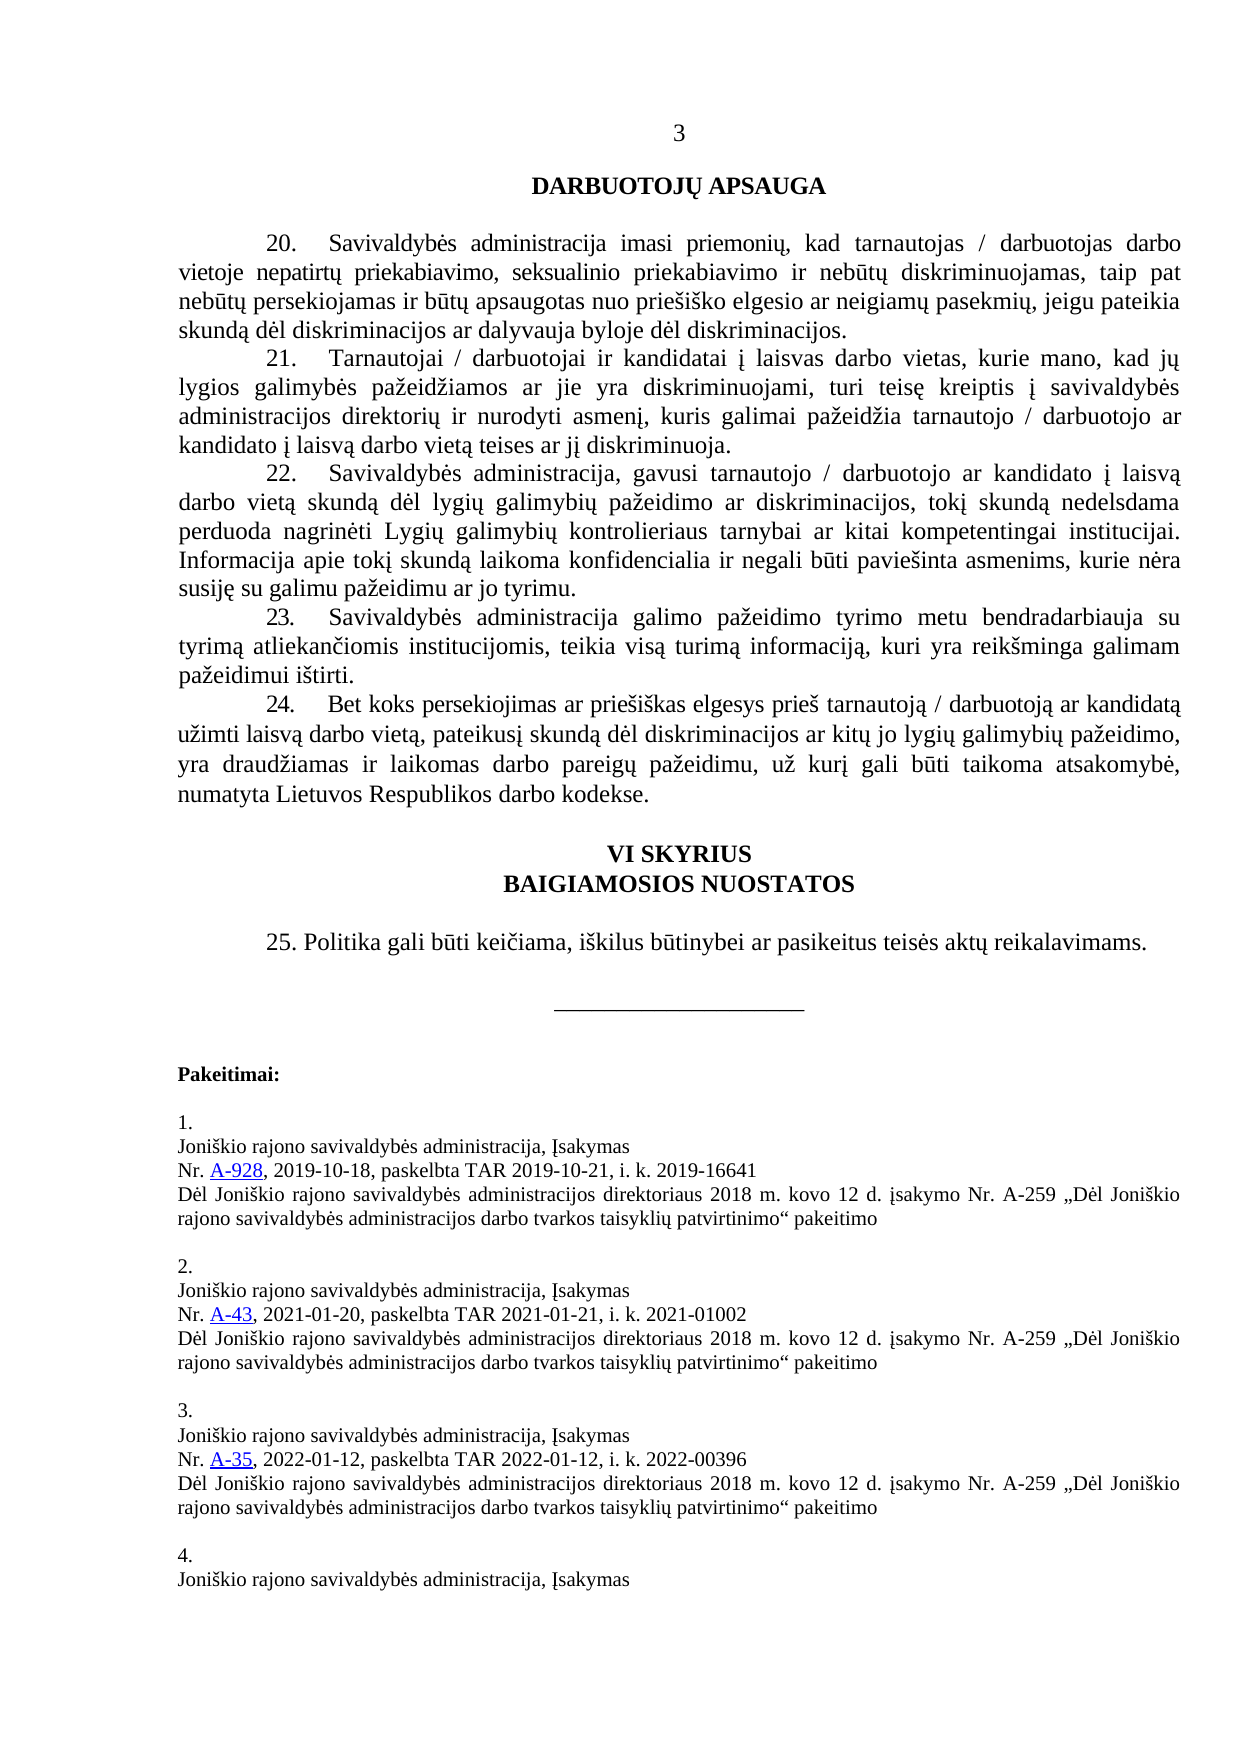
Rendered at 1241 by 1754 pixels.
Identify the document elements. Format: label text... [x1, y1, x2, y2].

text Pakeitimai: [177, 1062, 1181, 1086]
text Dėl Joniškio rajono savivaldybės administracijos direktoriaus 2018 m. kovo 12 d. įsakymo Nr. A-259 „Dėl Joniškio rajono savivaldybės administracijos darbo tvarkos taisyklių patvirtinimo“ pakeitimo [177, 1326, 1181, 1374]
text BAIGIAMOSIOS NUOSTATOS [177, 868, 1181, 898]
text 2. [177, 1254, 1181, 1278]
text Nr. A-43, 2021-01-20, paskelbta TAR 2021-01-21, i. k. 2021-01002 [177, 1302, 1181, 1326]
text Nr. A-35, 2022-01-12, paskelbta TAR 2022-01-12, i. k. 2022-00396 [177, 1447, 1181, 1471]
text 1. [177, 1110, 1181, 1134]
text 23. Savivaldybės administracija galimo pažeidimo tyrimo metu bendradarbiauja su tyrimą atliekančiomis institucijomis, teikia visą turimą informaciją, kuri yra reikšminga galimam pažeidimui ištirti. [178, 602, 1181, 688]
text Dėl Joniškio rajono savivaldybės administracijos direktoriaus 2018 m. kovo 12 d. įsakymo Nr. A-259 „Dėl Joniškio rajono savivaldybės administracijos darbo tvarkos taisyklių patvirtinimo“ pakeitimo [177, 1471, 1181, 1519]
text 4. [177, 1543, 1181, 1567]
text 20. Savivaldybės administracija imasi priemonių, kad tarnautojas / darbuotojas darbo vietoje nepatirtų priekabiavimo, seksualinio priekabiavimo ir nebūtų diskriminuojamas, taip pat nebūtų persekiojamas ir būtų apsaugotas nuo priešiško elgesio ar neigiamų pasekmių, jeigu pateikia skundą dėl diskriminacijos ar dalyvauja byloje dėl diskriminacijos. [178, 228, 1181, 343]
text VI SKYRIUS [177, 838, 1181, 868]
text Joniškio rajono savivaldybės administracija, Įsakymas [177, 1422, 1181, 1447]
text 24. Bet koks persekiojimas ar priešiškas elgesys prieš tarnautoją / darbuotoją ar kandidatą užimti laisvą darbo vietą, pateikusį skundą dėl diskriminacijos ar kitų jo lygių galimybių pažeidimo, yra draudžiamas ir laikomas darbo pareigų pažeidimu, už kurį gali būti taikoma atsakomybė, numatyta Lietuvos Respublikos darbo kodekse. [177, 688, 1181, 808]
text 25. Politika gali būti keičiama, iškilus būtinybei ar pasikeitus teisės aktų reikalavimams. [177, 927, 1181, 956]
text Nr. A-928, 2019-10-18, paskelbta TAR 2019-10-21, i. k. 2019-16641 [177, 1158, 1181, 1182]
text Joniškio rajono savivaldybės administracija, Įsakymas [177, 1567, 1181, 1591]
text Joniškio rajono savivaldybės administracija, Įsakymas [177, 1134, 1181, 1158]
text ____________________ [177, 985, 1181, 1013]
text 22. Savivaldybės administracija, gavusi tarnautojo / darbuotojo ar kandidato į laisvą darbo vietą skundą dėl lygių galimybių pažeidimo ar diskriminacijos, tokį skundą nedelsdama perduoda nagrinėti Lygių galimybių kontrolieriaus tarnybai ar kitai kompetentingai institucijai. Informacija apie tokį skundą laikoma konfidencialia ir negali būti paviešinta asmenims, kurie nėra susiję su galimu pažeidimu ar jo tyrimu. [178, 458, 1181, 602]
text Dėl Joniškio rajono savivaldybės administracijos direktoriaus 2018 m. kovo 12 d. įsakymo Nr. A-259 „Dėl Joniškio rajono savivaldybės administracijos darbo tvarkos taisyklių patvirtinimo“ pakeitimo [177, 1182, 1181, 1230]
text Joniškio rajono savivaldybės administracija, Įsakymas [177, 1278, 1181, 1302]
text 3. [177, 1398, 1181, 1422]
text 21. Tarnautojai / darbuotojai ir kandidatai į laisvas darbo vietas, kurie mano, kad jų lygios galimybės pažeidžiamos ar jie yra diskriminuojami, turi teisę kreiptis į savivaldybės administracijos direktorių ir nurodyti asmenį, kuris galimai pažeidžia tarnautojo / darbuotojo ar kandidato į laisvą darbo vietą teises ar jį diskriminuoja. [178, 343, 1181, 458]
text DARBUOTOJŲ APSAUGA [177, 171, 1181, 200]
